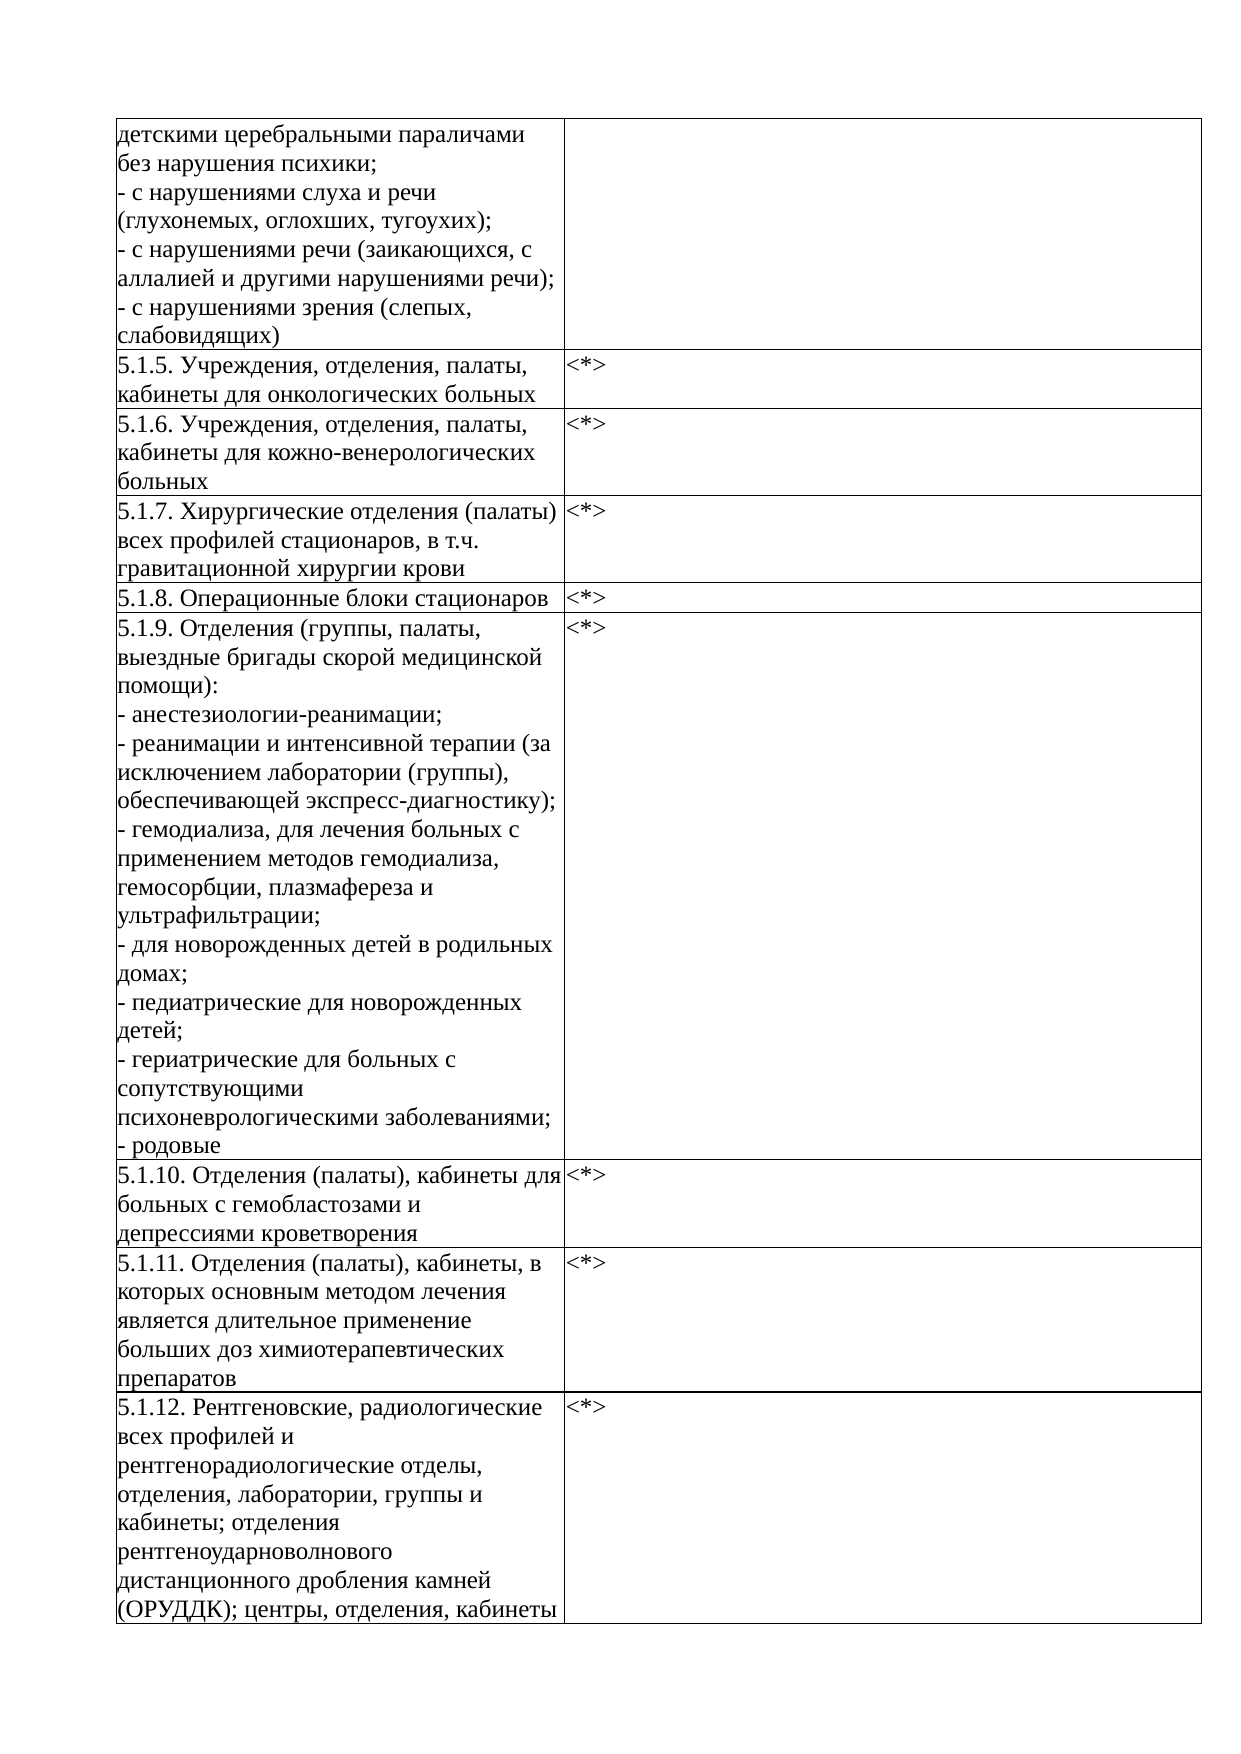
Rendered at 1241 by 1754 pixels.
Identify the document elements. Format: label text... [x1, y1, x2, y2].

table_cell <*> [565, 496, 1201, 582]
table_cell 5.1.10. Отделения (палаты), кабинеты для больных с гемобластозами и депрессиями кроветворения [117, 1160, 564, 1247]
table_cell [565, 119, 1201, 349]
table_cell <*> [565, 613, 1201, 1159]
table_cell <*> [565, 1160, 1201, 1247]
table_cell 5.1.5. Учреждения, отделения, палаты, кабинеты для онкологических больных [117, 350, 564, 408]
table_cell 5.1.11. Отделения (палаты), кабинеты, в которых основным методом лечения является длительное применение больших доз химиотерапевтических препаратов [117, 1248, 564, 1391]
table_cell детскими церебральными параличами без нарушения психики; - с нарушениями слуха и речи (глухонемых, оглохших, тугоухих); - с нарушениями речи (заикающихся, с аллалией и другими нарушениями речи); - с нарушениями зрения (слепых, слабовидящих) [117, 119, 564, 349]
table_cell <*> [565, 409, 1201, 495]
table_cell 5.1.9. Отделения (группы, палаты, выездные бригады скорой медицинской помощи): - анестезиологии-реанимации; - реанимации и интенсивной терапии (за исключением лаборатории (группы), обеспечивающей экспресс-диагностику); - гемодиализа, для лечения больных с применением методов гемодиализа, гемосорбции, плазмафереза и ультрафильтрации; - для новорожденных детей в родильных домах; - педиатрические для новорожденных детей; - гериатрические для больных с сопутствующими психоневрологическими заболеваниями; - родовые [117, 613, 564, 1159]
table_cell 5.1.6. Учреждения, отделения, палаты, кабинеты для кожно-венерологических больных [117, 409, 564, 495]
table_cell 5.1.7. Хирургические отделения (палаты) всех профилей стационаров, в т.ч. гравитационной хирургии крови [117, 496, 564, 582]
table_cell <*> [565, 350, 1201, 408]
table_cell <*> [565, 583, 1201, 612]
table_cell <*> [565, 1248, 1201, 1391]
table_cell 5.1.8. Операционные блоки стационаров [117, 583, 564, 612]
table_cell <*> [565, 1393, 1201, 1622]
table_cell 5.1.12. Рентгеновские, радиологические всех профилей и рентгенорадиологические отделы, отделения, лаборатории, группы и кабинеты; отделения рентгеноударноволнового дистанционного дробления камней (ОРУДДК); центры, отделения, кабинеты [117, 1393, 564, 1622]
